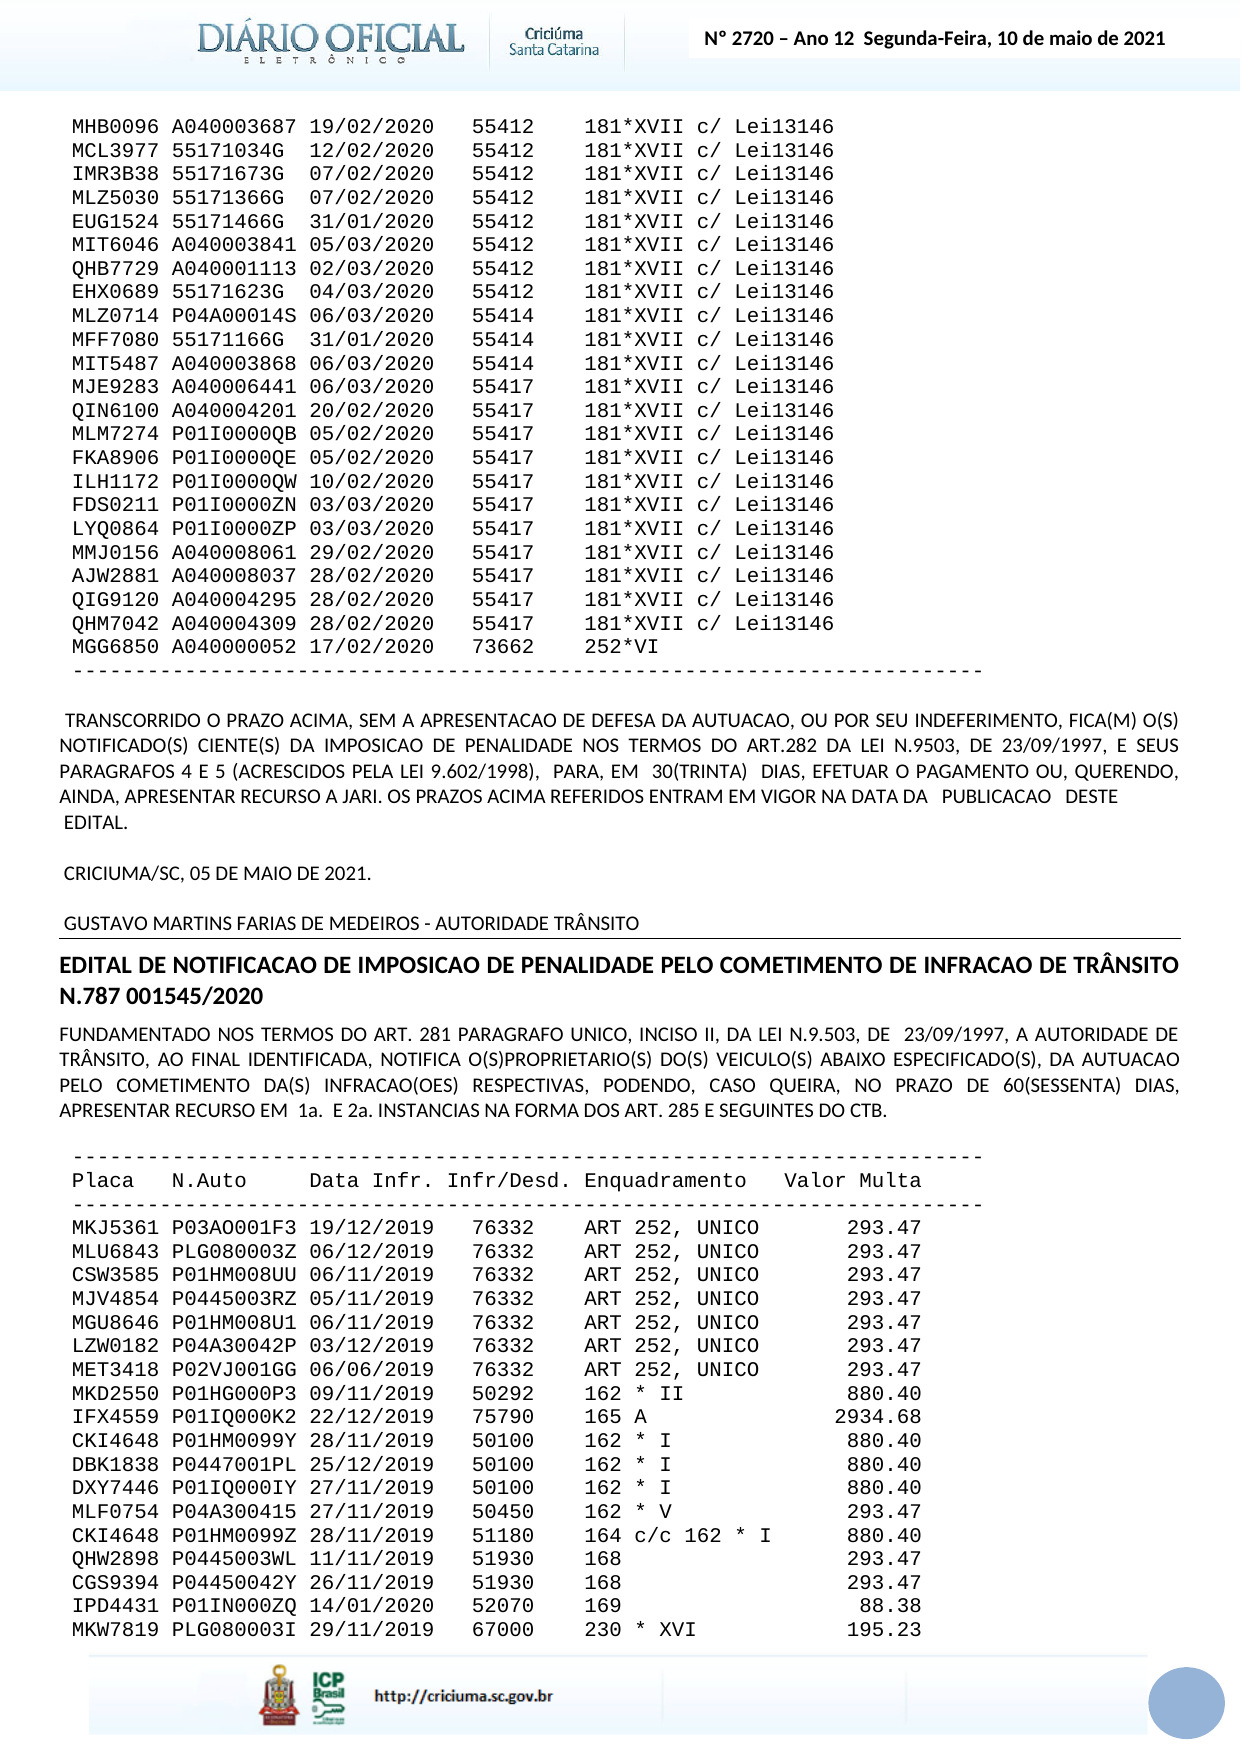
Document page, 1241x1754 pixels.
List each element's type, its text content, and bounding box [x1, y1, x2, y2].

text MIT5487 A040003868 06/03/2020 55414 181*XVII c/ Lei13146 [59, 352, 1181, 376]
text FUNDAMENTADO NOS TERMOS DO ART. 281 PARAGRAFO UNICO, INCISO II, DA LEI N.9.503, DE 23/09/1997, A AUTORIDADE DE TRÂNSITO, AO FINAL IDENTIFICADA, NOTIFICA O(S)PROPRIETARIO(S) DO(S) VEICULO(S) ABAIXO ESPECIFICADO(S), DA AUTUACAO PELO COMETIMENTO DA(S) INFRACAO(OES) RESPECTIVAS, PODENDO, CASO QUEIRA, NO PRAZO DE 60(SESSENTA) DIAS, APRESENTAR RECURSO EM 1a. E 2a. INSTANCIAS NA FORMA DOS ART. 285 E SEGUINTES DO CTB. [59, 1021, 1181, 1123]
text LYQ0864 P01I0000ZP 03/03/2020 55417 181*XVII c/ Lei13146 [59, 518, 1181, 542]
text EUG1524 55171466G 31/01/2020 55412 181*XVII c/ Lei13146 [59, 211, 1181, 234]
text EDITAL DE NOTIFICACAO DE IMPOSICAO DE PENALIDADE PELO COMETIMENTO DE INFRACAO DE TRÂNSITO N.787 001545/2020 [59, 949, 1181, 1011]
text FKA8906 P01I0000QE 05/02/2020 55417 181*XVII c/ Lei13146 [59, 447, 1181, 471]
text MET3418 P02VJ001GG 06/06/2019 76332 ART 252, UNICO 293.47 [59, 1359, 1181, 1383]
text MKD2550 P01HG000P3 09/11/2019 50292 162 * II 880.40 [59, 1383, 1181, 1406]
text MJV4854 P0445003RZ 05/11/2019 76332 ART 252, UNICO 293.47 [59, 1288, 1181, 1312]
text MLM7274 P01I0000QB 05/02/2020 55417 181*XVII c/ Lei13146 [59, 423, 1181, 447]
text MGG6850 A040000052 17/02/2020 73662 252*VI [59, 636, 1181, 660]
text CSW3585 P01HM008UU 06/11/2019 76332 ART 252, UNICO 293.47 [59, 1264, 1181, 1288]
text LZW0182 P04A30042P 03/12/2019 76332 ART 252, UNICO 293.47 [59, 1335, 1181, 1359]
text IPD4431 P01IN000ZQ 14/01/2020 52070 169 88.38 [59, 1596, 1181, 1619]
text MIT6046 A040003841 05/03/2020 55412 181*XVII c/ Lei13146 [59, 234, 1181, 258]
text CKI4648 P01HM0099Y 28/11/2019 50100 162 * I 880.40 [59, 1430, 1181, 1454]
text IMR3B38 55171673G 07/02/2020 55412 181*XVII c/ Lei13146 [59, 163, 1181, 187]
text MHB0096 A040003687 19/02/2020 55412 181*XVII c/ Lei13146 [59, 116, 1181, 140]
text QHW2898 P0445003WL 11/11/2019 51930 168 293.47 [59, 1548, 1181, 1572]
text MFF7080 55171166G 31/01/2020 55414 181*XVII c/ Lei13146 [59, 329, 1181, 352]
text MLU6843 PLG080003Z 06/12/2019 76332 ART 252, UNICO 293.47 [59, 1241, 1181, 1264]
text MMJ0156 A040008061 29/02/2020 55417 181*XVII c/ Lei13146 [59, 542, 1181, 565]
text ------------------------------------------------------------------------- [59, 660, 1181, 683]
text MLF0754 P04A300415 27/11/2019 50450 162 * V 293.47 [59, 1501, 1181, 1524]
text IFX4559 P01IQ000K2 22/12/2019 75790 165 A 2934.68 [59, 1406, 1181, 1430]
text CGS9394 P04450042Y 26/11/2019 51930 168 293.47 [59, 1572, 1181, 1596]
text ------------------------------------------------------------------------- [59, 1146, 1181, 1170]
text MKW7819 PLG080003I 29/11/2019 67000 230 * XVI 195.23 [59, 1619, 1181, 1643]
text QHM7042 A040004309 28/02/2020 55417 181*XVII c/ Lei13146 [59, 613, 1181, 636]
text ILH1172 P01I0000QW 10/02/2020 55417 181*XVII c/ Lei13146 [59, 471, 1181, 494]
text AJW2881 A040008037 28/02/2020 55417 181*XVII c/ Lei13146 [59, 565, 1181, 589]
text QIG9120 A040004295 28/02/2020 55417 181*XVII c/ Lei13146 [59, 589, 1181, 613]
text QIN6100 A040004201 20/02/2020 55417 181*XVII c/ Lei13146 [59, 400, 1181, 423]
text MLZ0714 P04A00014S 06/03/2020 55414 181*XVII c/ Lei13146 [59, 305, 1181, 329]
text EDITAL. [59, 809, 1181, 834]
text EHX0689 55171623G 04/03/2020 55412 181*XVII c/ Lei13146 [59, 282, 1181, 305]
text DBK1838 P0447001PL 25/12/2019 50100 162 * I 880.40 [59, 1454, 1181, 1477]
text QHB7729 A040001113 02/03/2020 55412 181*XVII c/ Lei13146 [59, 258, 1181, 282]
text Placa N.Auto Data Infr. Infr/Desd. Enquadramento Valor Multa [59, 1170, 1181, 1193]
text TRANSCORRIDO O PRAZO ACIMA, SEM A APRESENTACAO DE DEFESA DA AUTUACAO, OU POR SEU INDEFERIMENTO, FICA(M) O(S) NOTIFICADO(S) CIENTE(S) DA IMPOSICAO DE PENALIDADE NOS TERMOS DO ART.282 DA LEI N.9503, DE 23/09/1997, E SEUS PARAGRAFOS 4 E 5 (ACRESCIDOS PELA LEI 9.602/1998), PARA, EM 30(TRINTA) DIAS, EFETUAR O PAGAMENTO OU, QUERENDO, AINDA, APRESENTAR RECURSO A JARI. OS PRAZOS ACIMA REFERIDOS ENTRAM EM VIGOR NA DATA DA PUBLICACAO DESTE [59, 707, 1181, 809]
text ------------------------------------------------------------------------- [59, 1193, 1181, 1217]
text CKI4648 P01HM0099Z 28/11/2019 51180 164 c/c 162 * I 880.40 [59, 1524, 1181, 1548]
text GUSTAVO MARTINS FARIAS DE MEDEIROS - AUTORIDADE TRÂNSITO [59, 911, 1181, 938]
text MCL3977 55171034G 12/02/2020 55412 181*XVII c/ Lei13146 [59, 140, 1181, 163]
text CRICIUMA/SC, 05 DE MAIO DE 2021. [59, 860, 1181, 885]
text DXY7446 P01IQ000IY 27/11/2019 50100 162 * I 880.40 [59, 1477, 1181, 1501]
text MGU8646 P01HM008U1 06/11/2019 76332 ART 252, UNICO 293.47 [59, 1312, 1181, 1335]
text FDS0211 P01I0000ZN 03/03/2020 55417 181*XVII c/ Lei13146 [59, 494, 1181, 518]
text MLZ5030 55171366G 07/02/2020 55412 181*XVII c/ Lei13146 [59, 187, 1181, 211]
text MJE9283 A040006441 06/03/2020 55417 181*XVII c/ Lei13146 [59, 376, 1181, 400]
text MKJ5361 P03AO001F3 19/12/2019 76332 ART 252, UNICO 293.47 [59, 1217, 1181, 1241]
